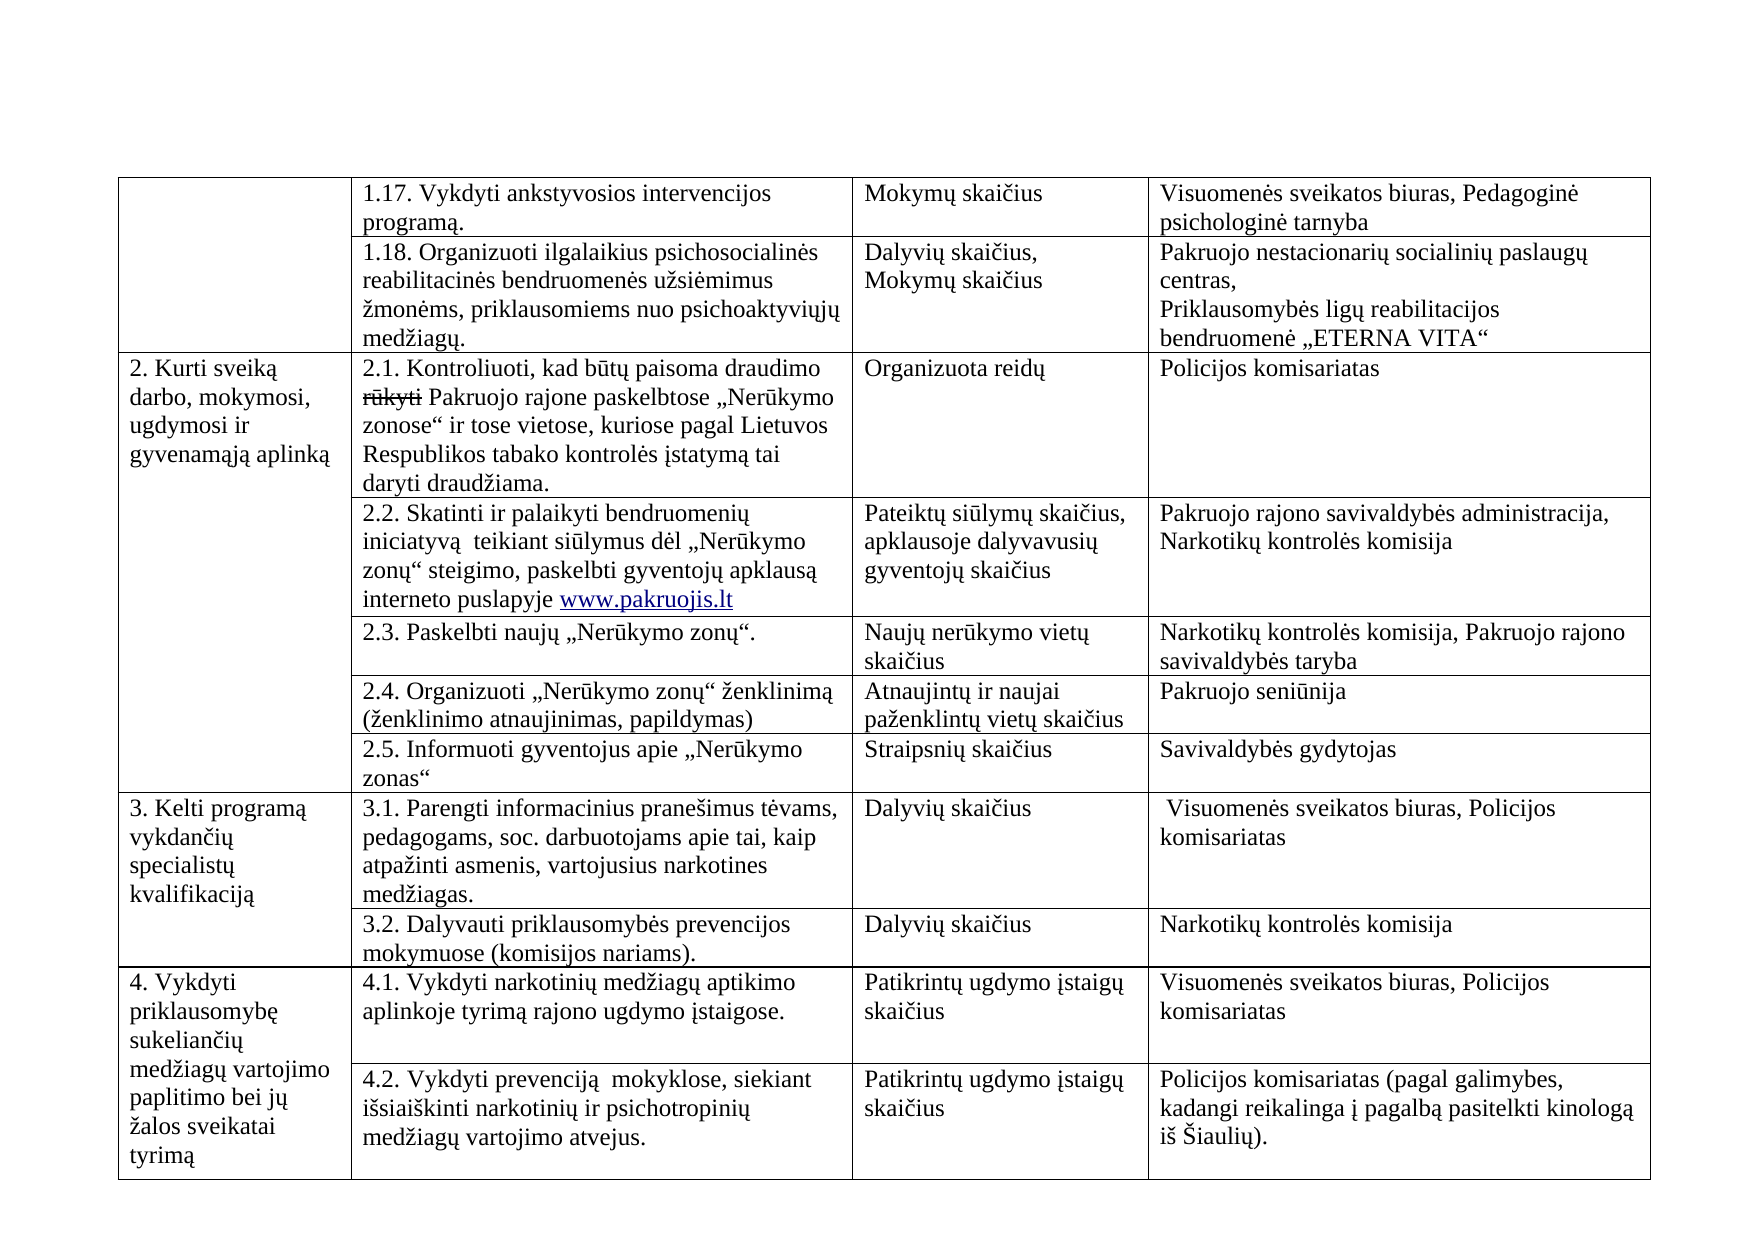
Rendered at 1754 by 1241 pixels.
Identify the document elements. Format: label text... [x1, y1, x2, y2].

table_cell Dalyvių skaičius, Mokymų skaičius [853, 237, 1148, 352]
table_cell 2.2. Skatinti ir palaikyti bendruomenių iniciatyvą teikiant siūlymus dėl „Nerūkymo zonų“ steigimo, paskelbti gyventojų apklausą interneto puslapyje www.pakruojis.lt [352, 498, 852, 616]
table_cell Dalyvių skaičius [853, 909, 1148, 966]
table_cell 2.5. Informuoti gyventojus apie „Nerūkymo zonas“ [352, 734, 852, 792]
table_cell Straipsnių skaičius [853, 734, 1148, 792]
table_cell Pakruojo rajono savivaldybės administracija, Narkotikų kontrolės komisija [1149, 498, 1650, 616]
table_cell 2. Kurti sveiką darbo, mokymosi, ugdymosi ir gyvenamąją aplinką [119, 353, 351, 792]
table_cell Savivaldybės gydytojas [1149, 734, 1650, 792]
table_cell Pakruojo nestacionarių socialinių paslaugų centras, Priklausomybės ligų reabilitacijos bendruomenė „ETERNA VITA“ [1149, 237, 1650, 352]
table_cell 3.1. Parengti informacinius pranešimus tėvams, pedagogams, soc. darbuotojams apie tai, kaip atpažinti asmenis, vartojusius narkotines medžiagas. [352, 793, 852, 908]
table_cell [119, 178, 351, 352]
table_cell 4.1. Vykdyti narkotinių medžiagų aptikimo aplinkoje tyrimą rajono ugdymo įstaigose. [352, 968, 852, 1063]
table_cell 3. Kelti programą vykdančių specialistų kvalifikaciją [119, 793, 351, 966]
table_cell Policijos komisariatas [1149, 353, 1650, 497]
table_cell Pateiktų siūlymų skaičius, apklausoje dalyvavusių gyventojų skaičius [853, 498, 1148, 616]
table_cell Narkotikų kontrolės komisija [1149, 909, 1650, 966]
table_cell 4.2. Vykdyti prevenciją mokyklose, siekiant išsiaiškinti narkotinių ir psichotropinių medžiagų vartojimo atvejus. [352, 1064, 852, 1179]
table_cell Pakruojo seniūnija [1149, 676, 1650, 733]
table_cell Patikrintų ugdymo įstaigų skaičius [853, 968, 1148, 1063]
table_cell Visuomenės sveikatos biuras, Policijos komisariatas [1149, 968, 1650, 1063]
table_cell 3.2. Dalyvauti priklausomybės prevencijos mokymuose (komisijos nariams). [352, 909, 852, 966]
table_cell Policijos komisariatas (pagal galimybes, kadangi reikalinga į pagalbą pasitelkti kinologą iš Šiaulių). [1149, 1064, 1650, 1179]
table_cell Dalyvių skaičius [853, 793, 1148, 908]
table_cell Organizuota reidų [853, 353, 1148, 497]
table_cell Patikrintų ugdymo įstaigų skaičius [853, 1064, 1148, 1179]
table_cell 1.17. Vykdyti ankstyvosios intervencijos programą. [352, 178, 852, 236]
table_cell 2.1. Kontroliuoti, kad būtų paisoma draudimo rūkyti Pakruojo rajone paskelbtose „Nerūkymo zonose“ ir tose vietose, kuriose pagal Lietuvos Respublikos tabako kontrolės įstatymą tai daryti draudžiama. [352, 353, 852, 497]
table_cell Mokymų skaičius [853, 178, 1148, 236]
table_cell Visuomenės sveikatos biuras, Pedagoginė psichologinė tarnyba [1149, 178, 1650, 236]
table_cell Atnaujintų ir naujai paženklintų vietų skaičius [853, 676, 1148, 733]
table_cell Naujų nerūkymo vietų skaičius [853, 617, 1148, 675]
table_cell 4. Vykdyti priklausomybę sukeliančių medžiagų vartojimo paplitimo bei jų žalos sveikatai tyrimą [119, 968, 351, 1179]
table_cell 2.3. Paskelbti naujų „Nerūkymo zonų“. [352, 617, 852, 675]
table_cell 2.4. Organizuoti „Nerūkymo zonų“ ženklinimą (ženklinimo atnaujinimas, papildymas) [352, 676, 852, 733]
table_cell Visuomenės sveikatos biuras, Policijos komisariatas [1149, 793, 1650, 908]
table_cell 1.18. Organizuoti ilgalaikius psichosocialinės reabilitacinės bendruomenės užsiėmimus žmonėms, priklausomiems nuo psichoaktyviųjų medžiagų. [352, 237, 852, 352]
table_cell Narkotikų kontrolės komisija, Pakruojo rajono savivaldybės taryba [1149, 617, 1650, 675]
